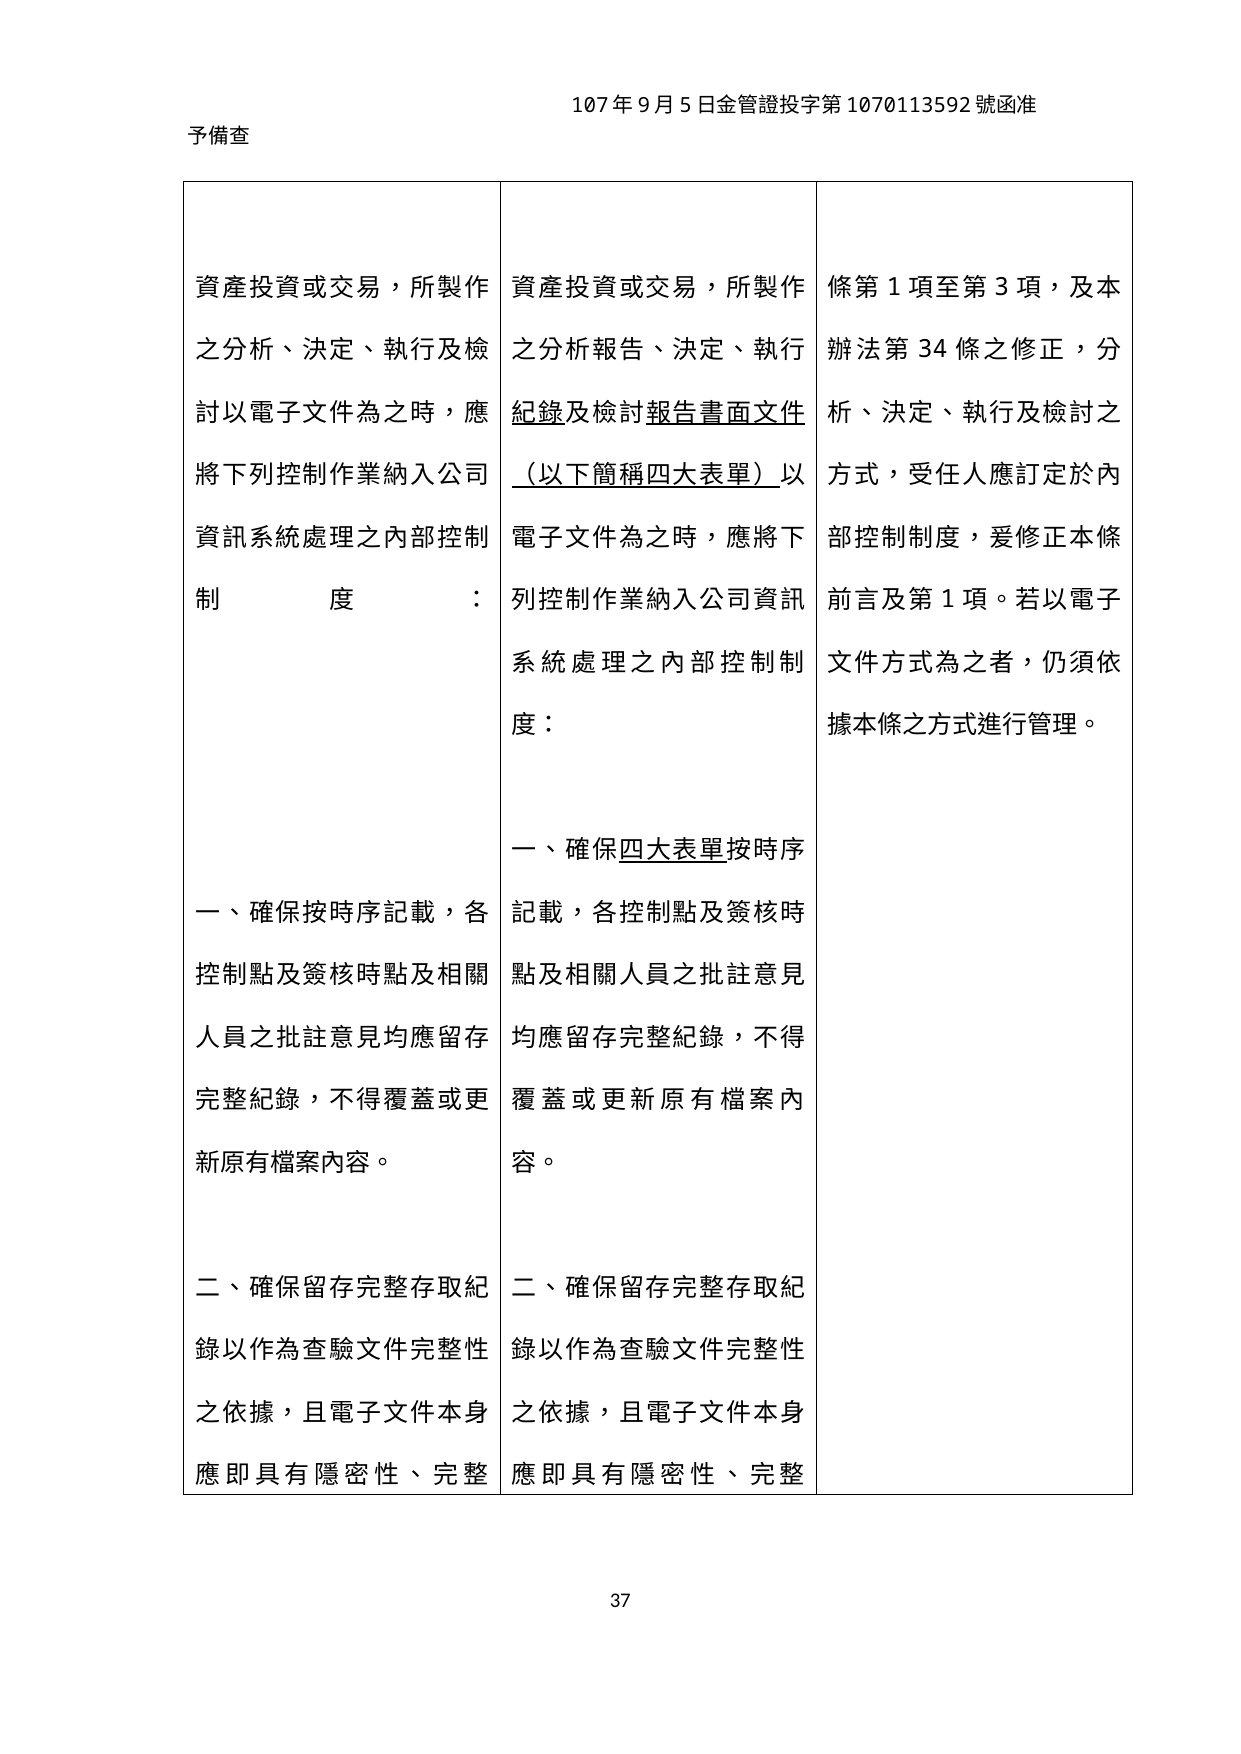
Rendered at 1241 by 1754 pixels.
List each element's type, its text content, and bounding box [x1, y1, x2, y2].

table_cell 條第1項至第3項，及本辦法第34條之修正，分析、決定、執行及檢討之方式，受任人應訂定於內部控制制度，爰修正本條前言及第1項。若以電子文件方式為之者，仍須依據本條之方式進行管理。 [817, 182, 1132, 1494]
table_cell 資產投資或交易，所製作之分析報告、決定、執行紀錄及檢討報告書面文件（以下簡稱四大表單）以電子文件為之時，應將下列控制作業納入公司資訊系統處理之內部控制制度： 一、確保四大表單按時序記載，各控制點及簽核時點及相關人員之批註意見均應留存完整紀錄，不得覆蓋或更新原有檔案內容。 二、確保留存完整存取紀錄以作為查驗文件完整性之依據，且電子文件本身應即具有隱密性、完整 [501, 182, 816, 1494]
table_cell 資產投資或交易，所製作之分析、決定、執行及檢討以電子文件為之時，應將下列控制作業納入公司資訊系統處理之內部控制制度： 一、確保按時序記載，各控制點及簽核時點及相關人員之批註意見均應留存完整紀錄，不得覆蓋或更新原有檔案內容。 二、確保留存完整存取紀錄以作為查驗文件完整性之依據，且電子文件本身應即具有隱密性、完整 [184, 182, 500, 1494]
